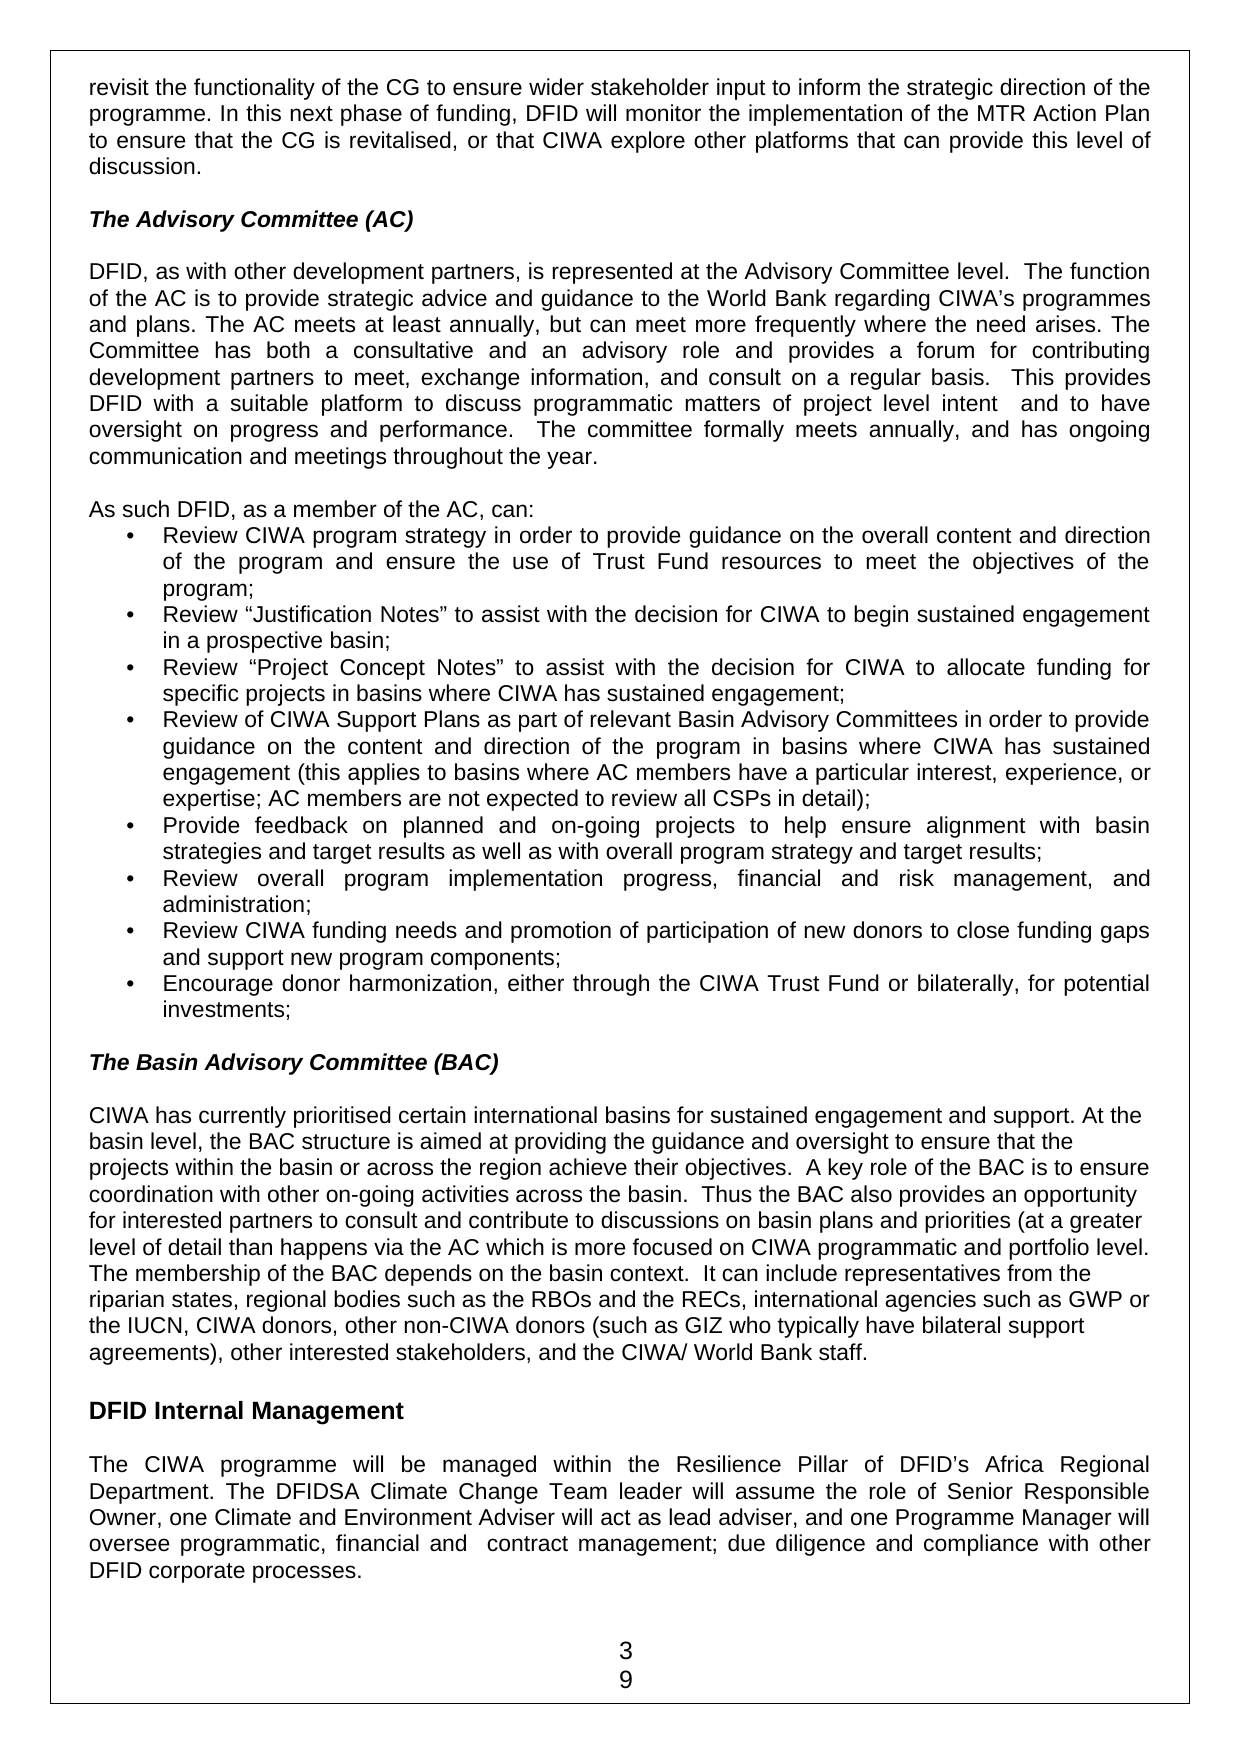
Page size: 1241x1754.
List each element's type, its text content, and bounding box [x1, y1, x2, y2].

list Review overall program implementation progress, financial and risk management, and administration; [126, 864, 1152, 917]
list Review CIWA program strategy in order to provide guidance on the overall content and direction of the program and ensure the use of Trust Fund resources to meet the objectives of the program; [126, 522, 1152, 601]
list Provide feedback on planned and on-going projects to help ensure alignment with basin strategies and target results as well as with overall program strategy and target results; [126, 812, 1152, 864]
text revisit the functionality of the CG to ensure wider stakeholder input to inform the strategic direction of the programme. In this next phase of funding, DFID will monitor the implementation of the MTR Action Plan to ensure that the CG is revitalised, or that CIWA explore other platforms that can provide this level of discussion. [89, 74, 1152, 179]
list Review “Project Concept Notes” to assist with the decision for CIWA to allocate funding for specific projects in basins where CIWA has sustained engagement; [126, 654, 1152, 706]
text The Advisory Committee (AC) [89, 206, 1152, 232]
text The CIWA programme will be managed within the Resilience Pillar of DFID’s Africa Regional Department. The DFIDSA Climate Change Team leader will assume the role of Senior Responsible Owner, one Climate and Environment Adviser will act as lead adviser, and one Programme Manager will oversee programmatic, financial and contract management; due diligence and compliance with other DFID corporate processes. [89, 1451, 1152, 1583]
text The Basin Advisory Committee (BAC) [89, 1049, 1152, 1075]
list Review “Justification Notes” to assist with the decision for CIWA to begin sustained engagement in a prospective basin; [126, 601, 1152, 654]
text As such DFID, as a member of the AC, can: [89, 496, 1152, 522]
text CIWA has currently prioritised certain international basins for sustained engagement and support. At the basin level, the BAC structure is aimed at providing the guidance and oversight to ensure that the projects within the basin or across the region achieve their objectives. A key role of the BAC is to ensure coordination with other on-going activities across the basin. Thus the BAC also provides an opportunity for interested partners to consult and contribute to discussions on basin plans and priorities (at a greater level of detail than happens via the AC which is more focused on CIWA programmatic and portfolio level. The membership of the BAC depends on the basin context. It can include representatives from the riparian states, regional bodies such as the RBOs and the RECs, international agencies such as GWP or the IUCN, CIWA donors, other non-CIWA donors (such as GIZ who typically have bilateral support agreements), other interested stakeholders, and the CIWA/ World Bank staff. [89, 1102, 1152, 1365]
list Review CIWA funding needs and promotion of participation of new donors to close funding gaps and support new program components; [126, 917, 1152, 970]
text DFID, as with other development partners, is represented at the Advisory Committee level. The function of the AC is to provide strategic advice and guidance to the World Bank regarding CIWA’s programmes and plans. The AC meets at least annually, but can meet more frequently where the need arises. The Committee has both a consultative and an advisory role and provides a forum for contributing development partners to meet, exchange information, and consult on a regular basis. This provides DFID with a suitable platform to discuss programmatic matters of project level intent and to have oversight on progress and performance. The committee formally meets annually, and has ongoing communication and meetings throughout the year. [89, 258, 1152, 469]
list Review of CIWA Support Plans as part of relevant Basin Advisory Committees in order to provide guidance on the content and direction of the program in basins where CIWA has sustained engagement (this applies to basins where AC members have a particular interest, experience, or expertise; AC members are not expected to review all CSPs in detail); [126, 706, 1152, 812]
list Encourage donor harmonization, either through the CIWA Trust Fund or bilaterally, for potential investments; [126, 970, 1152, 1023]
text DFID Internal Management [89, 1392, 1152, 1425]
